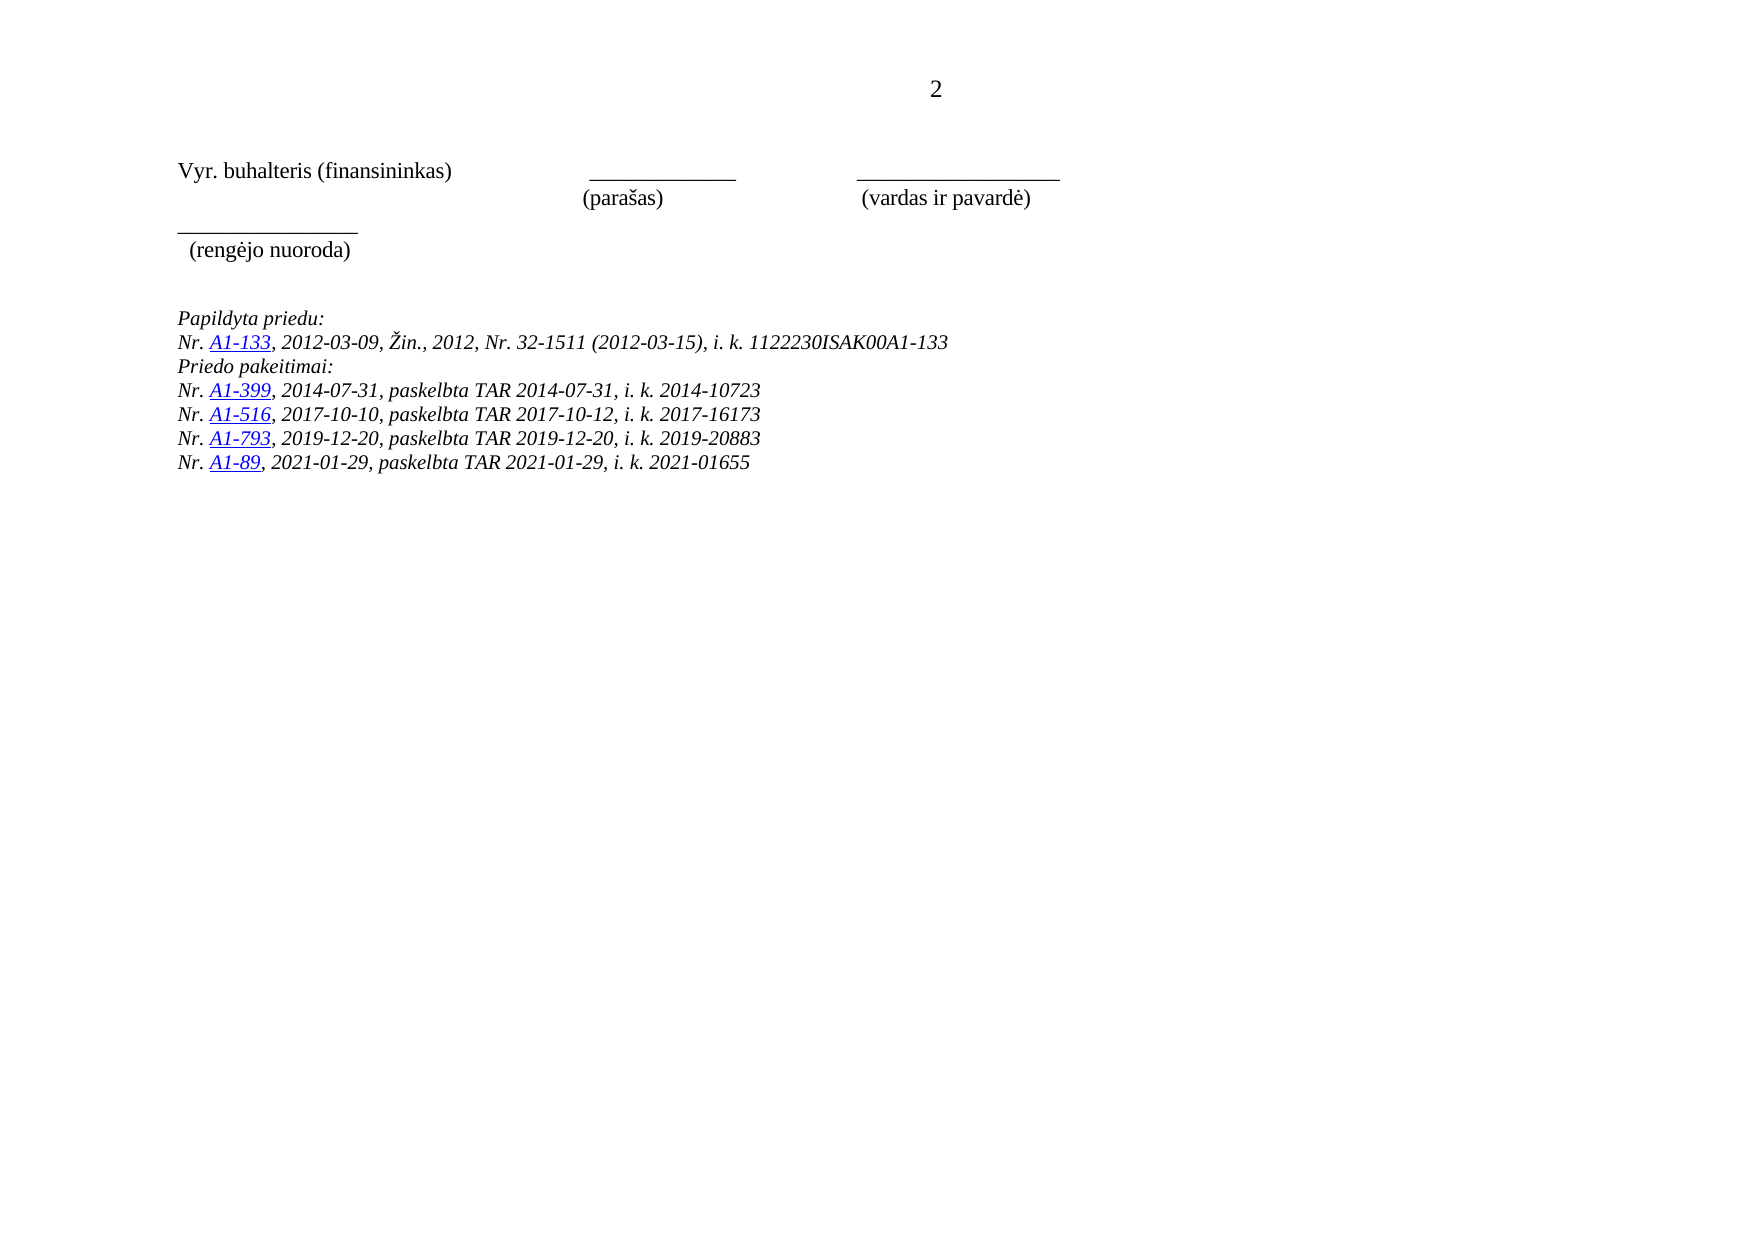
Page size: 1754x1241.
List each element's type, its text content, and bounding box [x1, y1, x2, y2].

text ________________ [177, 210, 1695, 236]
text Nr. A1-793, 2019-12-20, paskelbta TAR 2019-12-20, i. k. 2019-20883 [177, 426, 1695, 450]
text Nr. A1-133, 2012-03-09, Žin., 2012, Nr. 32-1511 (2012-03-15), i. k. 1122230ISAK00A1-133 [177, 330, 1695, 354]
text Nr. A1-516, 2017-10-10, paskelbta TAR 2017-10-12, i. k. 2017-16173 [177, 402, 1695, 426]
text Papildyta priedu: [177, 306, 1695, 330]
text (rengėjo nuoroda) [177, 236, 1695, 263]
text Nr. A1-89, 2021-01-29, paskelbta TAR 2021-01-29, i. k. 2021-01655 [177, 450, 1695, 474]
text (parašas) (vardas ir pavardė) [447, 184, 1695, 210]
text Priedo pakeitimai: [177, 354, 1695, 378]
text Nr. A1-399, 2014-07-31, paskelbta TAR 2014-07-31, i. k. 2014-10723 [177, 378, 1695, 402]
text Vyr. buhalteris (finansininkas) _____________ __________________ [177, 157, 1695, 184]
